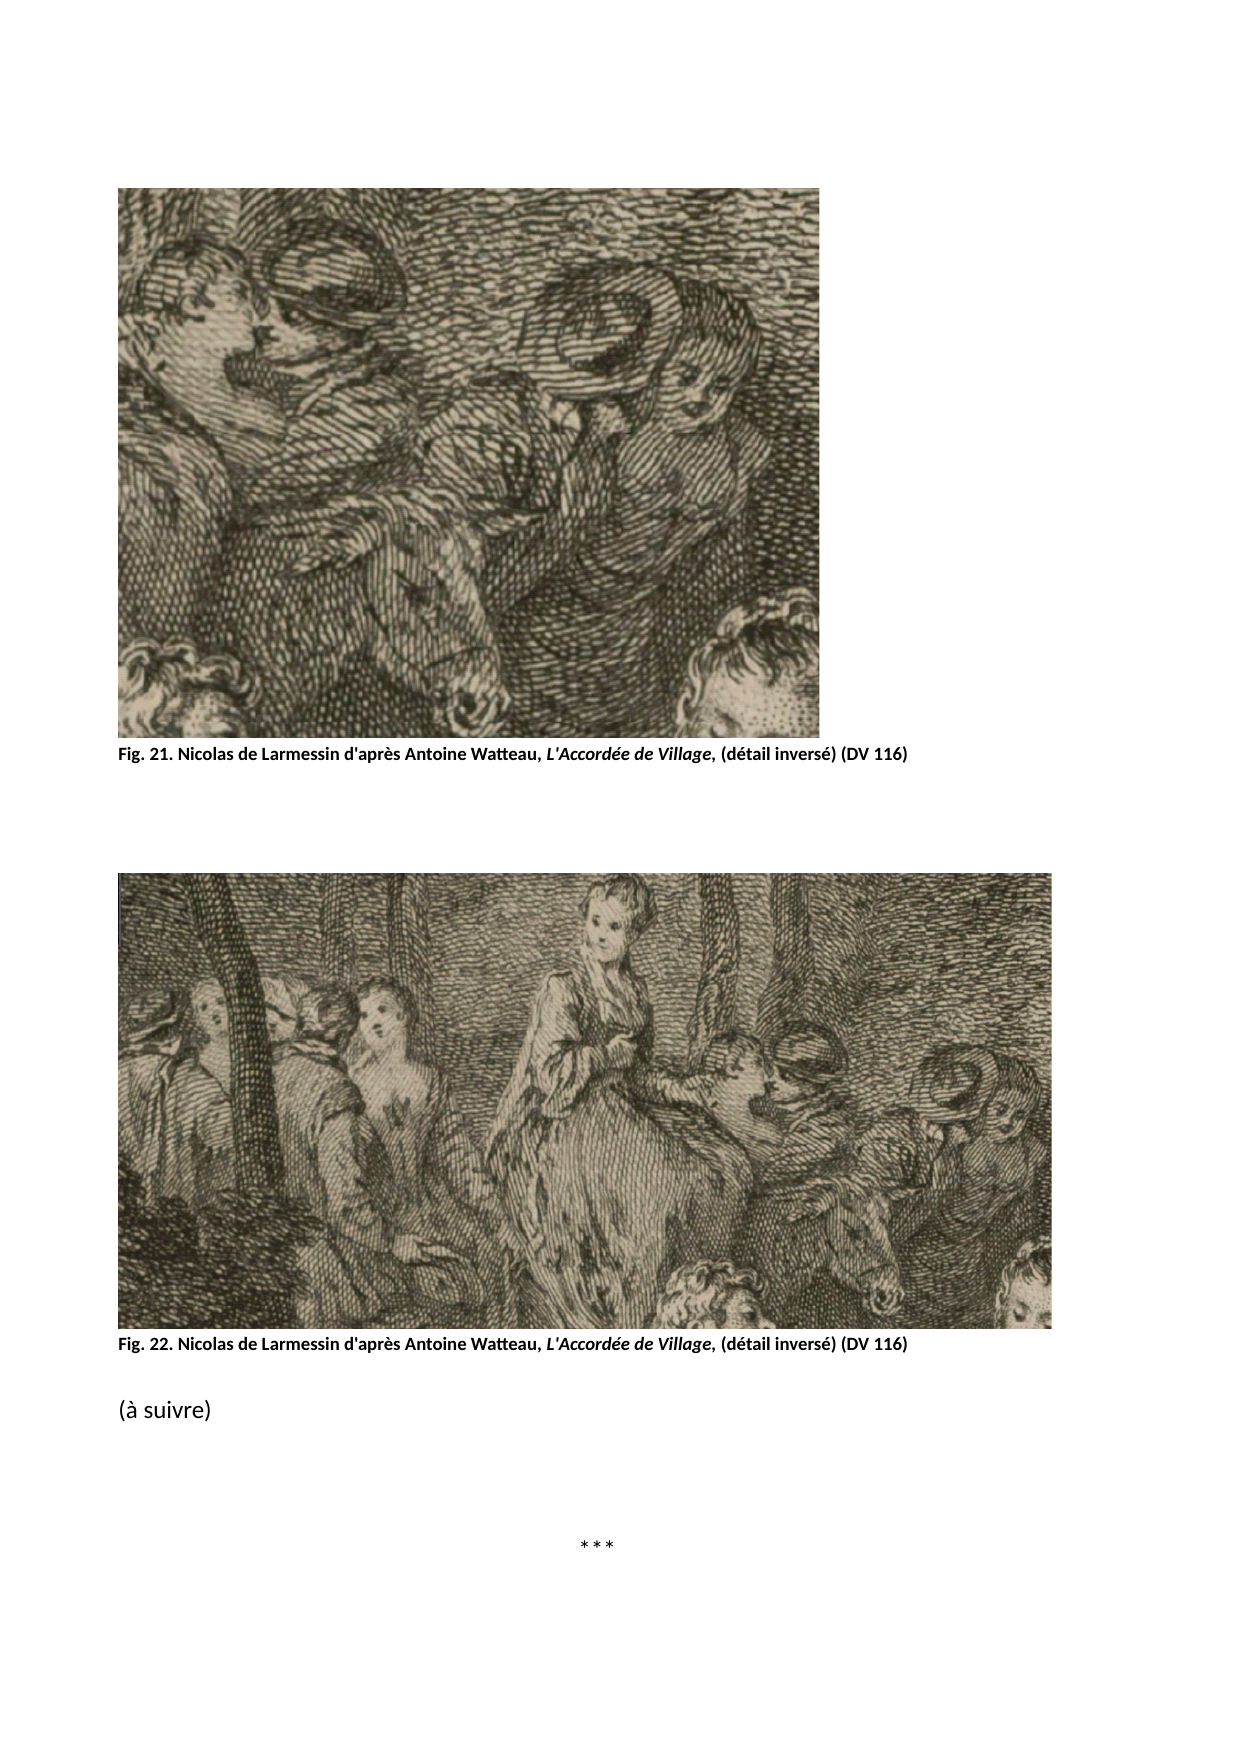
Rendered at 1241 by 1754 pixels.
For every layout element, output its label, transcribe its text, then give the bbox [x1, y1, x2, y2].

text Fig. 21. Nicolas de Larmessin d'après Antoine Watteau, L'Accordée de Village, (détail inversé) (DV 116) [118, 742, 1122, 764]
text (à suivre) [118, 1394, 1122, 1424]
text *** [118, 1534, 1122, 1564]
text Fig. 22. Nicolas de Larmessin d'après Antoine Watteau, L'Accordée de Village, (détail inversé) (DV 116) [118, 1332, 1122, 1355]
